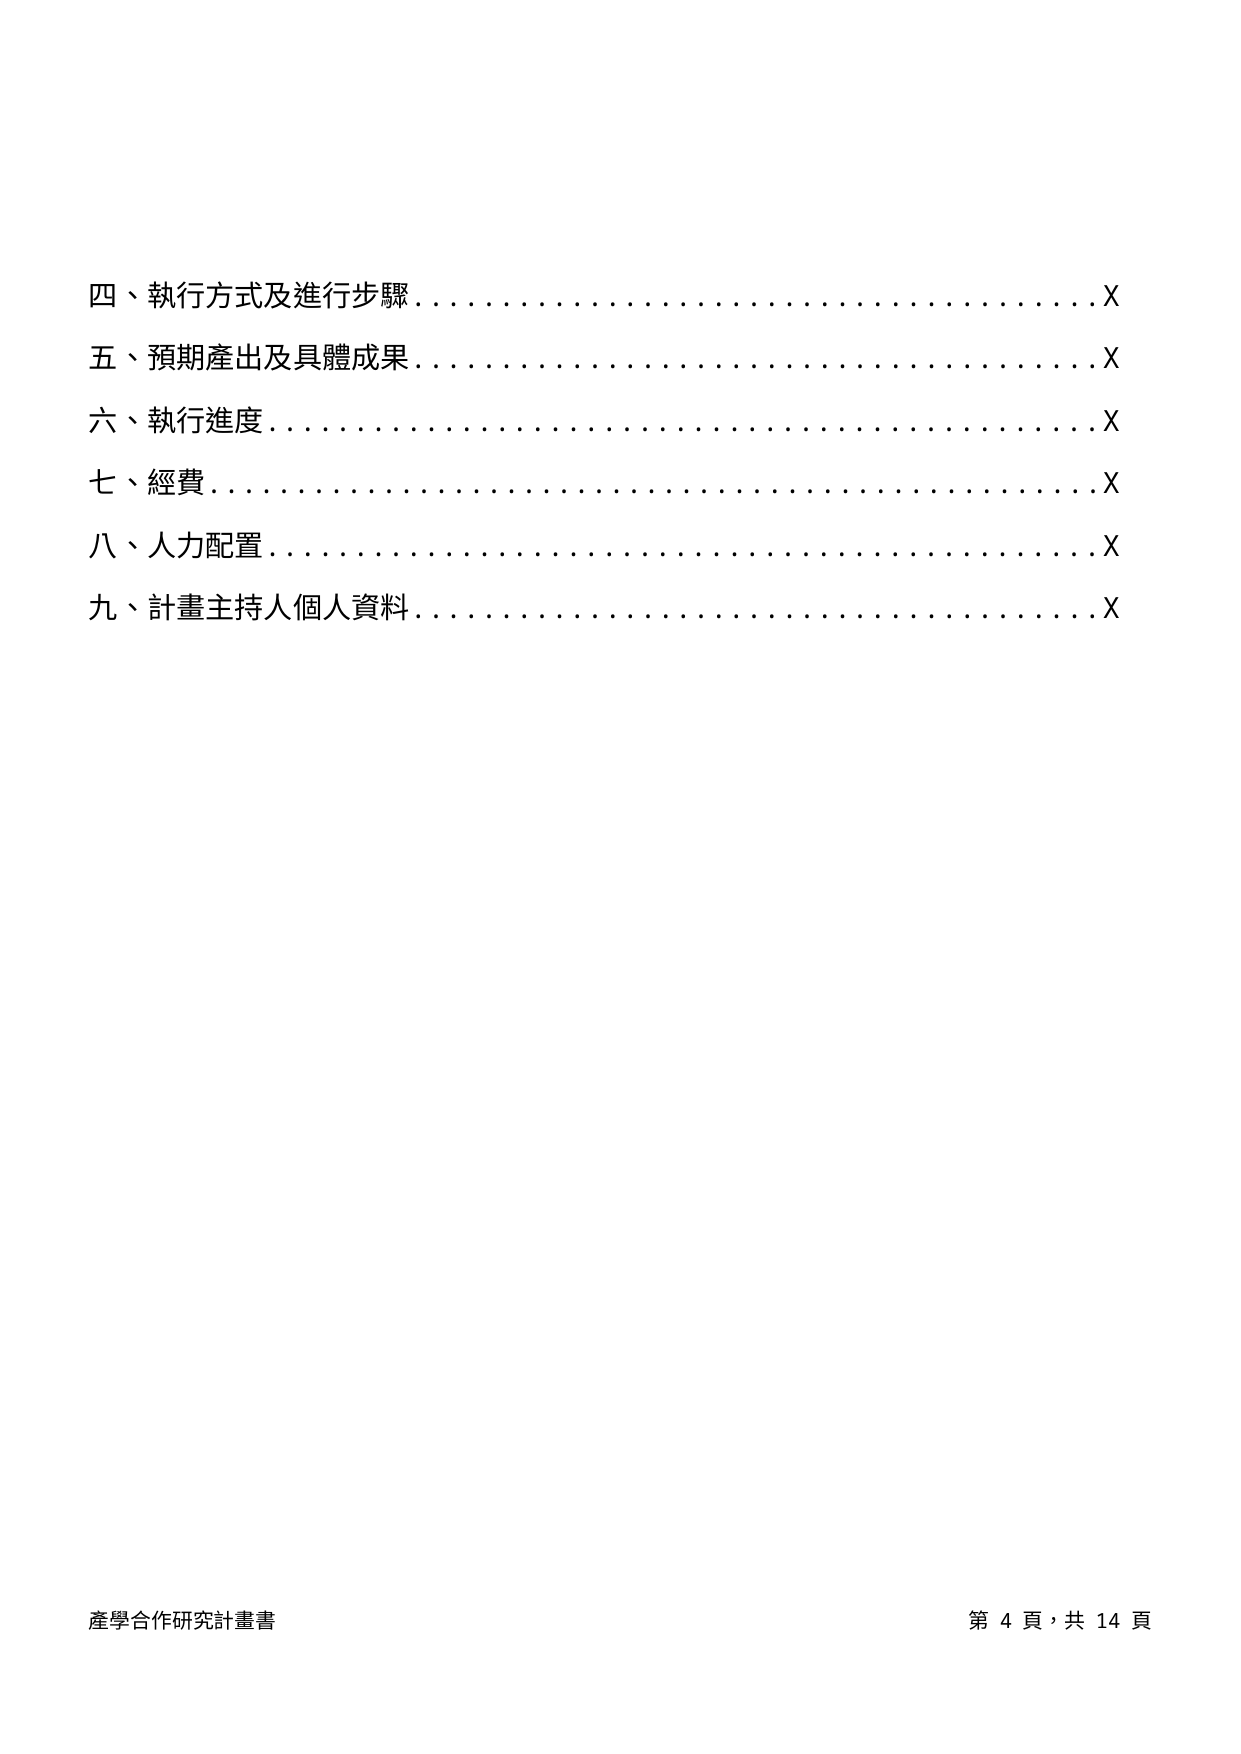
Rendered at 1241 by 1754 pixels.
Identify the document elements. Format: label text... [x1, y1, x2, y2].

text 六、執行進度 X [89, 377, 1152, 439]
text 四、執行方式及進行步驟 X [89, 252, 1152, 314]
text 七、經費 X [89, 439, 1152, 502]
text 九、計畫主持人個人資料 X [89, 564, 1152, 627]
text 五、預期產出及具體成果 X [89, 314, 1152, 377]
text 八、人力配置 X [89, 502, 1152, 564]
